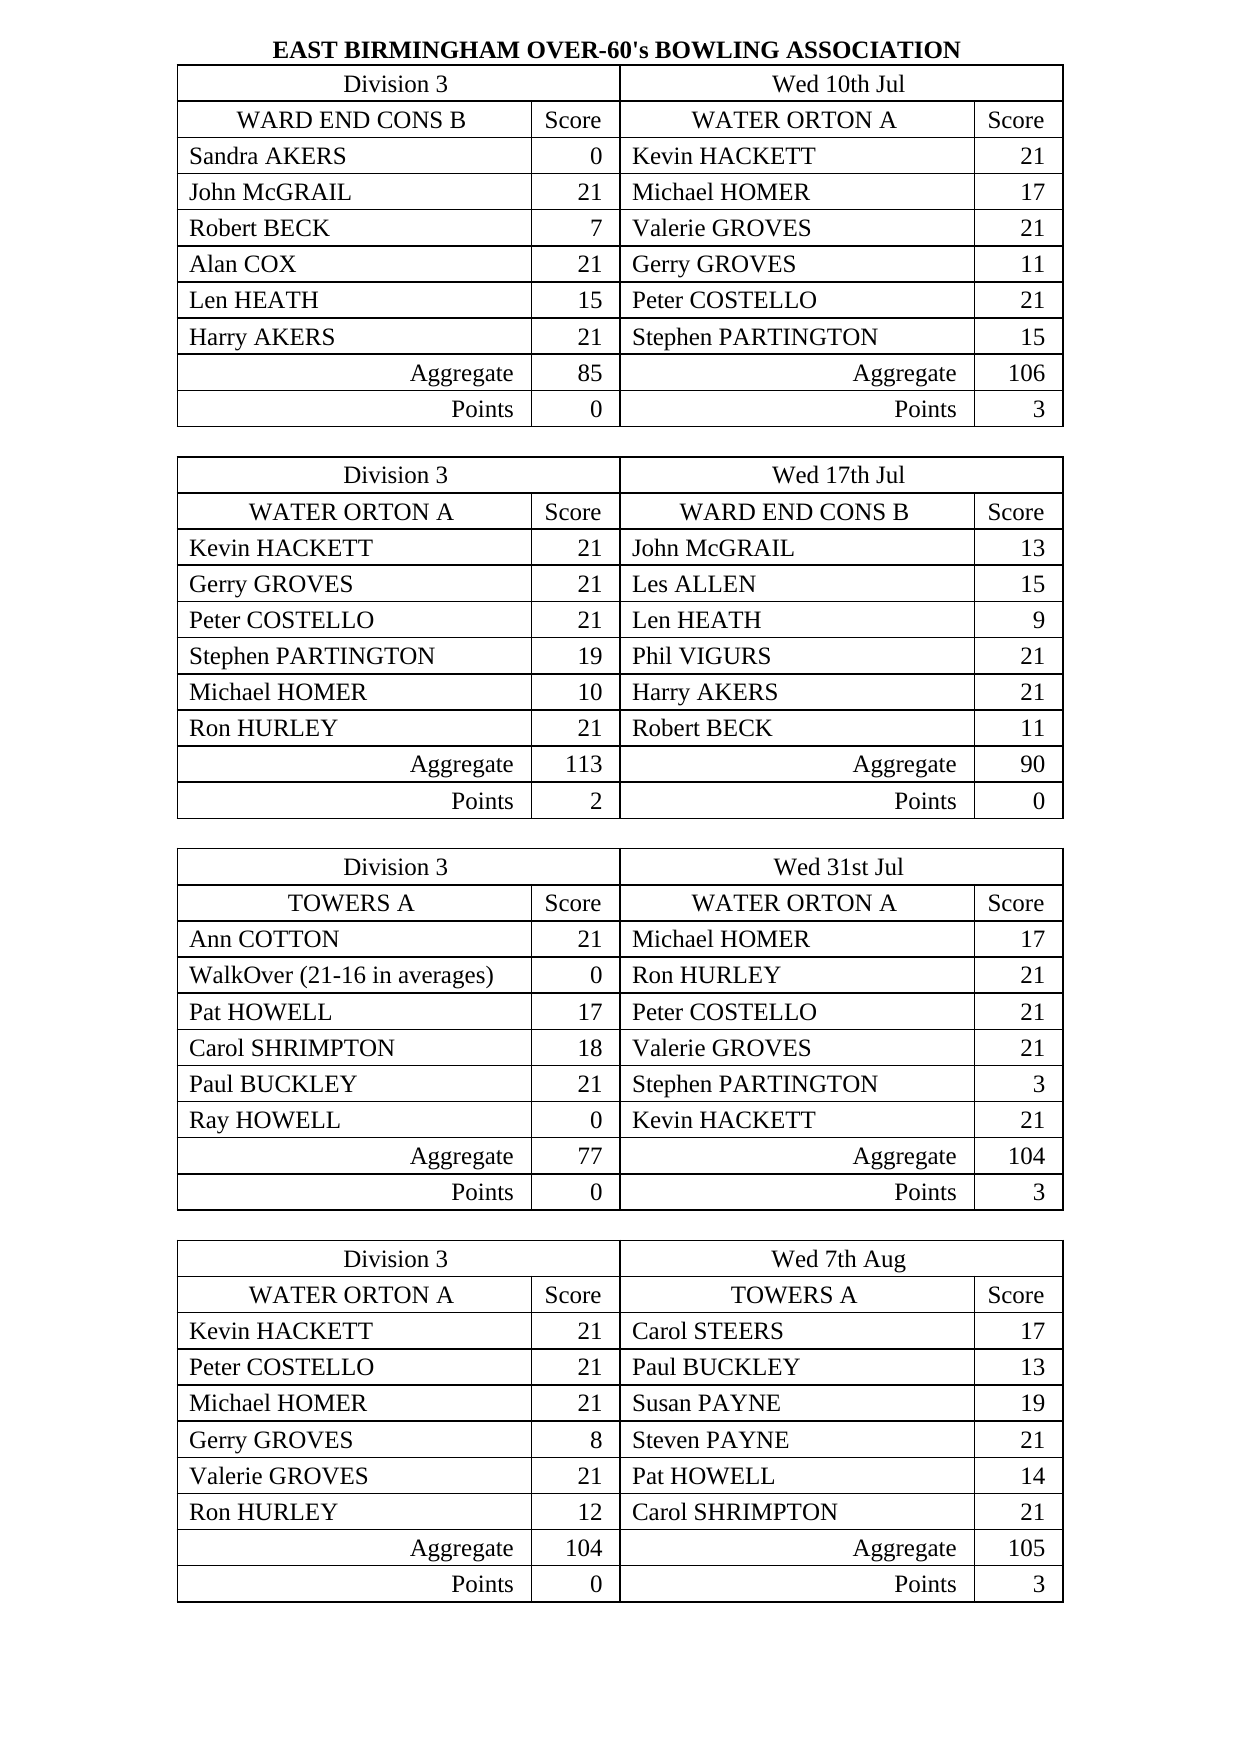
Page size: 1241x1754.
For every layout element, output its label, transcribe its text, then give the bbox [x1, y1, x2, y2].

table_cell Points [621, 783, 974, 817]
table_cell 17 [532, 994, 619, 1028]
table_cell Stephen PARTINGTON [178, 638, 531, 673]
table_cell John McGRAIL [178, 174, 531, 209]
table_cell 15 [975, 319, 1062, 353]
table_cell Carol SHRIMPTON [178, 1030, 531, 1064]
table_cell WATER ORTON A [178, 494, 531, 528]
table_cell 21 [532, 530, 619, 564]
table_cell Ray HOWELL [178, 1102, 531, 1137]
table_cell Points [178, 1566, 531, 1601]
table_cell 17 [975, 174, 1062, 209]
table_cell Ron HURLEY [178, 711, 531, 745]
table_cell John McGRAIL [621, 530, 974, 564]
table_cell Points [178, 391, 531, 426]
table_cell 21 [532, 1386, 619, 1420]
table_cell 21 [975, 958, 1062, 992]
table_cell Ron HURLEY [178, 1494, 531, 1529]
table_cell 21 [532, 1313, 619, 1348]
table_cell Michael HOMER [621, 174, 974, 209]
table_cell Michael HOMER [178, 1386, 531, 1420]
table_cell TOWERS A [178, 886, 531, 920]
table_cell 21 [532, 1066, 619, 1101]
table_cell Robert BECK [621, 711, 974, 745]
table_cell Susan PAYNE [621, 1386, 974, 1420]
table_cell 21 [532, 174, 619, 209]
table_cell 3 [975, 391, 1062, 426]
table_cell 21 [975, 675, 1062, 709]
table_cell Kevin HACKETT [621, 138, 974, 173]
table_cell Pat HOWELL [178, 994, 531, 1028]
table_cell 21 [532, 711, 619, 745]
table_cell 19 [975, 1386, 1062, 1420]
table_cell 21 [975, 638, 1062, 673]
table_header Division 3 [178, 849, 619, 884]
table_cell 0 [975, 783, 1062, 817]
table_cell 77 [532, 1138, 619, 1173]
table_cell Stephen PARTINGTON [621, 319, 974, 353]
table_cell Kevin HACKETT [178, 1313, 531, 1348]
table_cell 10 [532, 675, 619, 709]
table_cell 21 [975, 283, 1062, 317]
table_cell Michael HOMER [621, 922, 974, 956]
table_cell 113 [532, 747, 619, 781]
table_cell Carol STEERS [621, 1313, 974, 1348]
table_cell 0 [532, 1175, 619, 1209]
table_cell 21 [975, 1422, 1062, 1456]
table_cell Points [621, 1175, 974, 1209]
table_cell 0 [532, 138, 619, 173]
table_cell 21 [532, 1458, 619, 1492]
table_cell Aggregate [621, 1138, 974, 1173]
table_header Wed 17th Jul [621, 458, 1062, 492]
table_cell Pat HOWELL [621, 1458, 974, 1492]
table_cell Aggregate [178, 747, 531, 781]
table_cell Aggregate [621, 1530, 974, 1565]
table_cell 14 [975, 1458, 1062, 1492]
table_header Division 3 [178, 1241, 619, 1276]
table_cell Michael HOMER [178, 675, 531, 709]
table_cell Phil VIGURS [621, 638, 974, 673]
table_cell 2 [532, 783, 619, 817]
table_cell Gerry GROVES [178, 1422, 531, 1456]
table_cell Valerie GROVES [621, 210, 974, 245]
table_header Division 3 [178, 66, 619, 100]
table_cell Points [621, 1566, 974, 1601]
table_cell 21 [532, 1350, 619, 1384]
table_cell Aggregate [621, 355, 974, 389]
table_cell Aggregate [178, 1530, 531, 1565]
table_header Wed 7th Aug [621, 1241, 1062, 1276]
table_cell Points [621, 391, 974, 426]
table_cell Aggregate [178, 355, 531, 389]
table_cell Len HEATH [621, 602, 974, 637]
table_cell Paul BUCKLEY [621, 1350, 974, 1384]
table_cell Sandra AKERS [178, 138, 531, 173]
table_cell 85 [532, 355, 619, 389]
table_cell Aggregate [178, 1138, 531, 1173]
table_cell 21 [975, 994, 1062, 1028]
table_cell WalkOver (21-16 in averages) [178, 958, 531, 992]
table_cell Score [532, 1277, 619, 1312]
table_cell WATER ORTON A [621, 102, 974, 136]
table_cell Gerry GROVES [621, 247, 974, 281]
table_cell 105 [975, 1530, 1062, 1565]
table_cell Score [975, 102, 1062, 136]
table_cell 8 [532, 1422, 619, 1456]
table_cell Harry AKERS [178, 319, 531, 353]
table_cell Kevin HACKETT [621, 1102, 974, 1137]
table_cell 12 [532, 1494, 619, 1529]
table_cell Carol SHRIMPTON [621, 1494, 974, 1529]
table_cell Ron HURLEY [621, 958, 974, 992]
table_cell 17 [975, 922, 1062, 956]
table_cell Valerie GROVES [621, 1030, 974, 1064]
table_header Wed 10th Jul [621, 66, 1062, 100]
table_cell Steven PAYNE [621, 1422, 974, 1456]
table_cell Ann COTTON [178, 922, 531, 956]
table_cell 21 [532, 247, 619, 281]
table_cell 21 [975, 1102, 1062, 1137]
table_cell 13 [975, 1350, 1062, 1384]
table_cell 21 [975, 1494, 1062, 1529]
table_cell 15 [532, 283, 619, 317]
table_cell Score [975, 1277, 1062, 1312]
table_cell Harry AKERS [621, 675, 974, 709]
table_cell Kevin HACKETT [178, 530, 531, 564]
table_cell Stephen PARTINGTON [621, 1066, 974, 1101]
table_header Wed 31st Jul [621, 849, 1062, 884]
table_cell WARD END CONS B [621, 494, 974, 528]
table_cell 15 [975, 566, 1062, 601]
table_cell 21 [975, 1030, 1062, 1064]
table_cell Score [532, 886, 619, 920]
table_cell Score [975, 886, 1062, 920]
table_cell Score [975, 494, 1062, 528]
table_cell Aggregate [621, 747, 974, 781]
table_cell Peter COSTELLO [178, 602, 531, 637]
table_cell Peter COSTELLO [621, 994, 974, 1028]
table_cell Paul BUCKLEY [178, 1066, 531, 1101]
table_header Division 3 [178, 458, 619, 492]
table_cell 0 [532, 391, 619, 426]
table_cell WARD END CONS B [178, 102, 531, 136]
table_cell 3 [975, 1066, 1062, 1101]
table_cell 13 [975, 530, 1062, 564]
table_cell Len HEATH [178, 283, 531, 317]
table_cell 21 [975, 138, 1062, 173]
table_cell Score [532, 102, 619, 136]
table_cell 104 [532, 1530, 619, 1565]
table_cell 18 [532, 1030, 619, 1064]
table_cell 17 [975, 1313, 1062, 1348]
table_cell 21 [975, 210, 1062, 245]
table_cell Points [178, 1175, 531, 1209]
table_cell Les ALLEN [621, 566, 974, 601]
table_cell Alan COX [178, 247, 531, 281]
table_cell 3 [975, 1566, 1062, 1601]
table_cell 11 [975, 711, 1062, 745]
table_cell 21 [532, 319, 619, 353]
table_cell WATER ORTON A [178, 1277, 531, 1312]
table_cell 11 [975, 247, 1062, 281]
table_cell 21 [532, 922, 619, 956]
table_cell Gerry GROVES [178, 566, 531, 601]
table_cell Points [178, 783, 531, 817]
table_cell 7 [532, 210, 619, 245]
table_cell 9 [975, 602, 1062, 637]
table_cell 0 [532, 1566, 619, 1601]
table_cell 3 [975, 1175, 1062, 1209]
table_cell Robert BECK [178, 210, 531, 245]
table_cell WATER ORTON A [621, 886, 974, 920]
table_cell 106 [975, 355, 1062, 389]
table_cell 0 [532, 958, 619, 992]
table_cell Score [532, 494, 619, 528]
table_cell Valerie GROVES [178, 1458, 531, 1492]
table_cell 19 [532, 638, 619, 673]
table_cell 21 [532, 566, 619, 601]
table_cell 21 [532, 602, 619, 637]
table_cell Peter COSTELLO [178, 1350, 531, 1384]
table_cell 90 [975, 747, 1062, 781]
table_cell 0 [532, 1102, 619, 1137]
table_cell Peter COSTELLO [621, 283, 974, 317]
table_cell 104 [975, 1138, 1062, 1173]
table_cell TOWERS A [621, 1277, 974, 1312]
